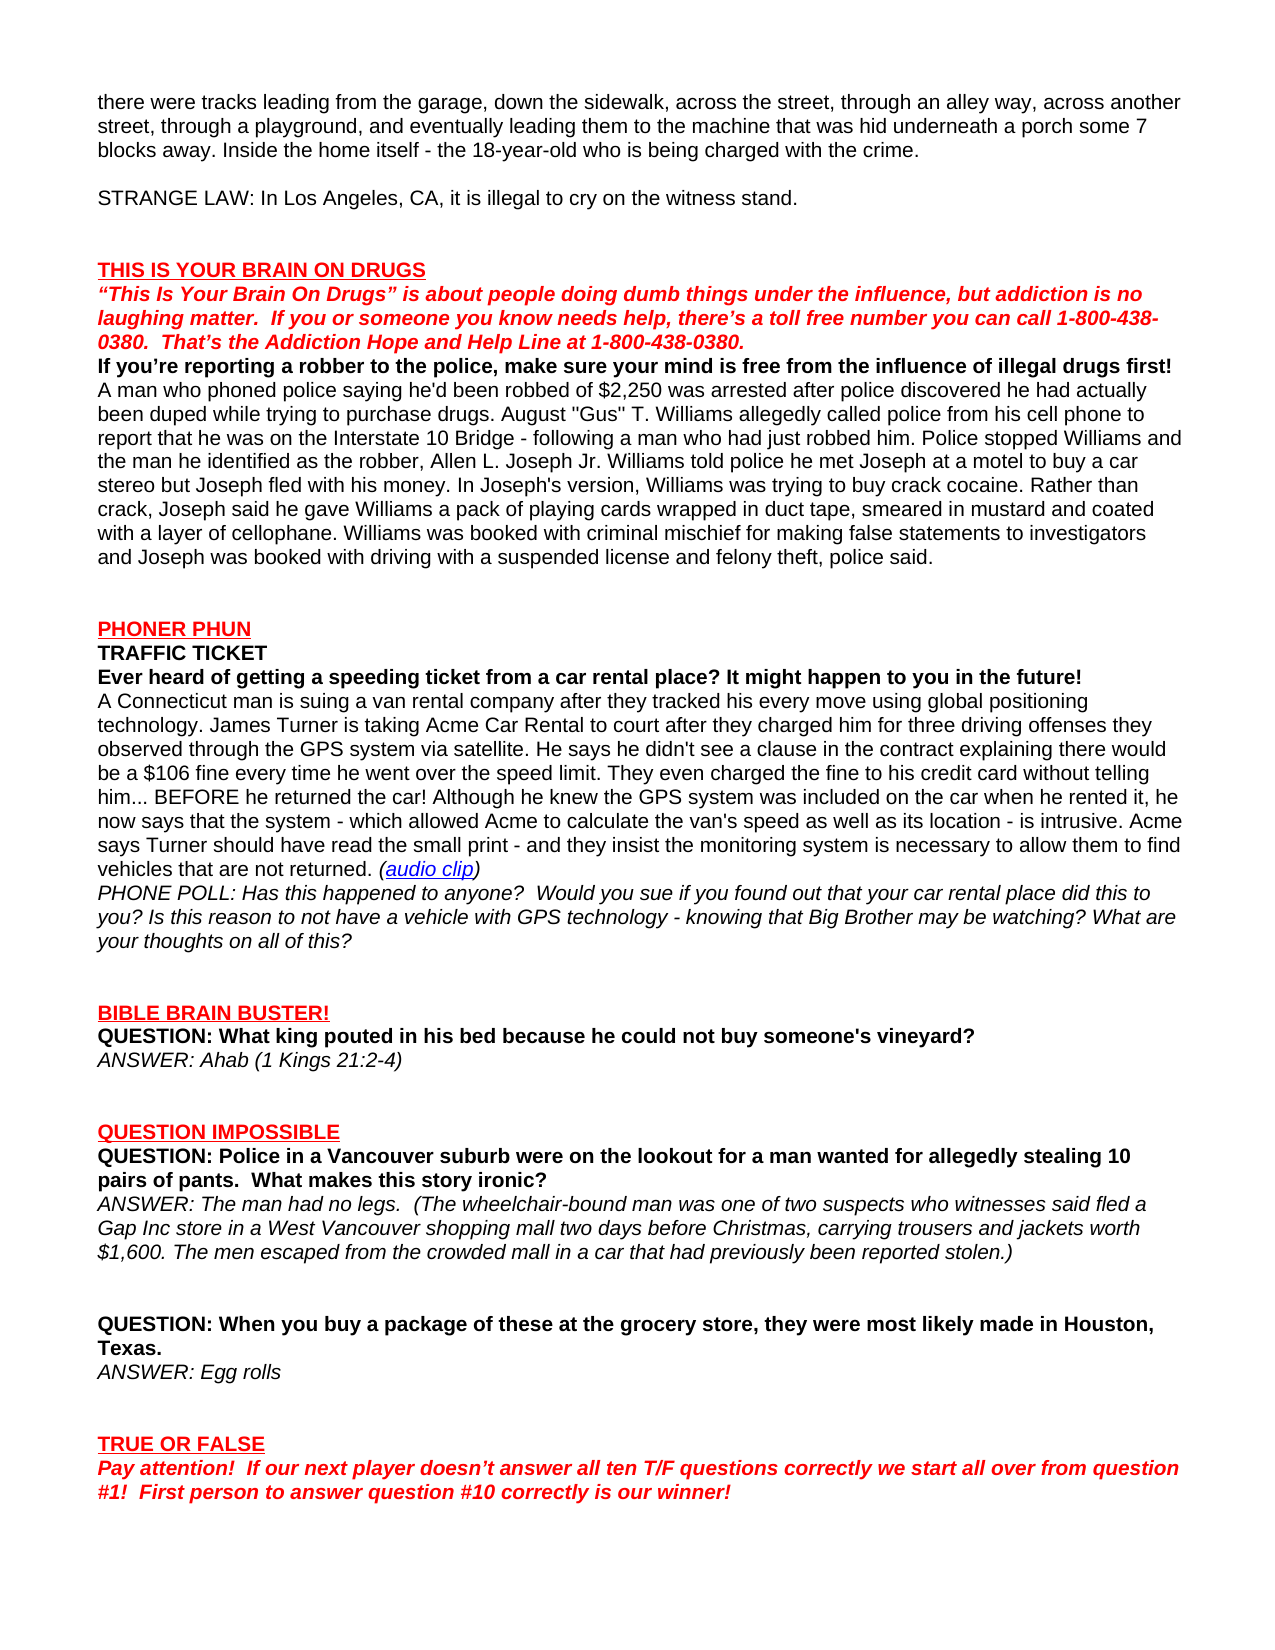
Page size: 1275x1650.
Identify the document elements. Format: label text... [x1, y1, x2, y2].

text QUESTION: When you buy a package of these at the grocery store, they were most likely made in Houston, Texas. [97, 1312, 1185, 1360]
text QUESTION: Police in a Vancouver suburb were on the lookout for a man wanted for allegedly stealing 10 pairs of pants. What makes this story ironic? [97, 1144, 1185, 1192]
text A man who phoned police saying he'd been robbed of $2,250 was arrested after police discovered he had actually been duped while trying to purchase drugs. August ''Gus'' T. Williams allegedly called police from his cell phone to report that he was on the Interstate 10 Bridge - following a man who had just robbed him. Police stopped Williams and the man he identified as the robber, Allen L. Joseph Jr. Williams told police he met Joseph at a motel to buy a car stereo but Joseph fled with his money. In Joseph's version, Williams was trying to buy crack cocaine. Rather than crack, Joseph said he gave Williams a pack of playing cards wrapped in duct tape, smeared in mustard and coated with a layer of cellophane. Williams was booked with criminal mischief for making false statements to investigators and Joseph was booked with driving with a suspended license and felony theft, police said. [97, 377, 1185, 569]
text A Connecticut man is suing a van rental company after they tracked his every move using global positioning technology. James Turner is taking Acme Car Rental to court after they charged him for three driving offenses they observed through the GPS system via satellite. He says he didn't see a clause in the contract explaining there would be a $106 fine every time he went over the speed limit. They even charged the fine to his credit card without telling him... BEFORE he returned the car! Although he knew the GPS system was included on the car when he rented it, he now says that the system - which allowed Acme to calculate the van's speed as well as its location - is intrusive. Acme says Turner should have read the small print - and they insist the monitoring system is necessary to allow them to find vehicles that are not returned. (audio clip) [97, 689, 1185, 881]
text BIBLE BRAIN BUSTER! [97, 1000, 1185, 1024]
text ANSWER: Egg rolls [97, 1360, 1185, 1384]
text Pay attention! If our next player doesn’t answer all ten T/F questions correctly we start all over from question #1! First person to answer question #10 correctly is our winner! [97, 1456, 1185, 1503]
text “This Is Your Brain On Drugs” is about people doing dumb things under the influence, but addiction is no laughing matter. If you or someone you know needs help, there’s a toll free number you can call 1-800-438-0380. That’s the Addiction Hope and Help Line at 1-800-438-0380. [97, 282, 1185, 353]
text If you’re reporting a robber to the police, make sure your mind is free from the influence of illegal drugs first! [97, 353, 1185, 377]
text PHONER PHUN [97, 617, 1185, 641]
text PHONE POLL: Has this happened to anyone? Would you sue if you found out that your car rental place did this to you? Is this reason to not have a vehicle with GPS technology - knowing that Big Brother may be watching? What are your thoughts on all of this? [97, 881, 1185, 952]
text STRANGE LAW: In Los Angeles, CA, it is illegal to cry on the witness stand. [97, 186, 1185, 210]
text Ever heard of getting a speeding ticket from a car rental place? It might happen to you in the future! [97, 665, 1185, 689]
text THIS IS YOUR BRAIN ON DRUGS [97, 258, 1185, 282]
text QUESTION IMPOSSIBLE [97, 1120, 1185, 1144]
text ANSWER: The man had no legs. (The wheelchair-bound man was one of two suspects who witnesses said fled a Gap Inc store in a West Vancouver shopping mall two days before Christmas, carrying trousers and jackets worth $1,600. The men escaped from the crowded mall in a car that had previously been reported stolen.) [97, 1192, 1185, 1264]
text QUESTION: What king pouted in his bed because he could not buy someone's vineyard? ANSWER: Ahab (1 Kings 21:2-4) [97, 1024, 1185, 1072]
text TRAFFIC TICKET [97, 641, 1185, 665]
text TRUE OR FALSE [97, 1432, 1185, 1456]
text there were tracks leading from the garage, down the sidewalk, across the street, through an alley way, across another street, through a playground, and eventually leading them to the machine that was hid underneath a porch some 7 blocks away. Inside the home itself - the 18-year-old who is being charged with the crime. [97, 90, 1185, 162]
